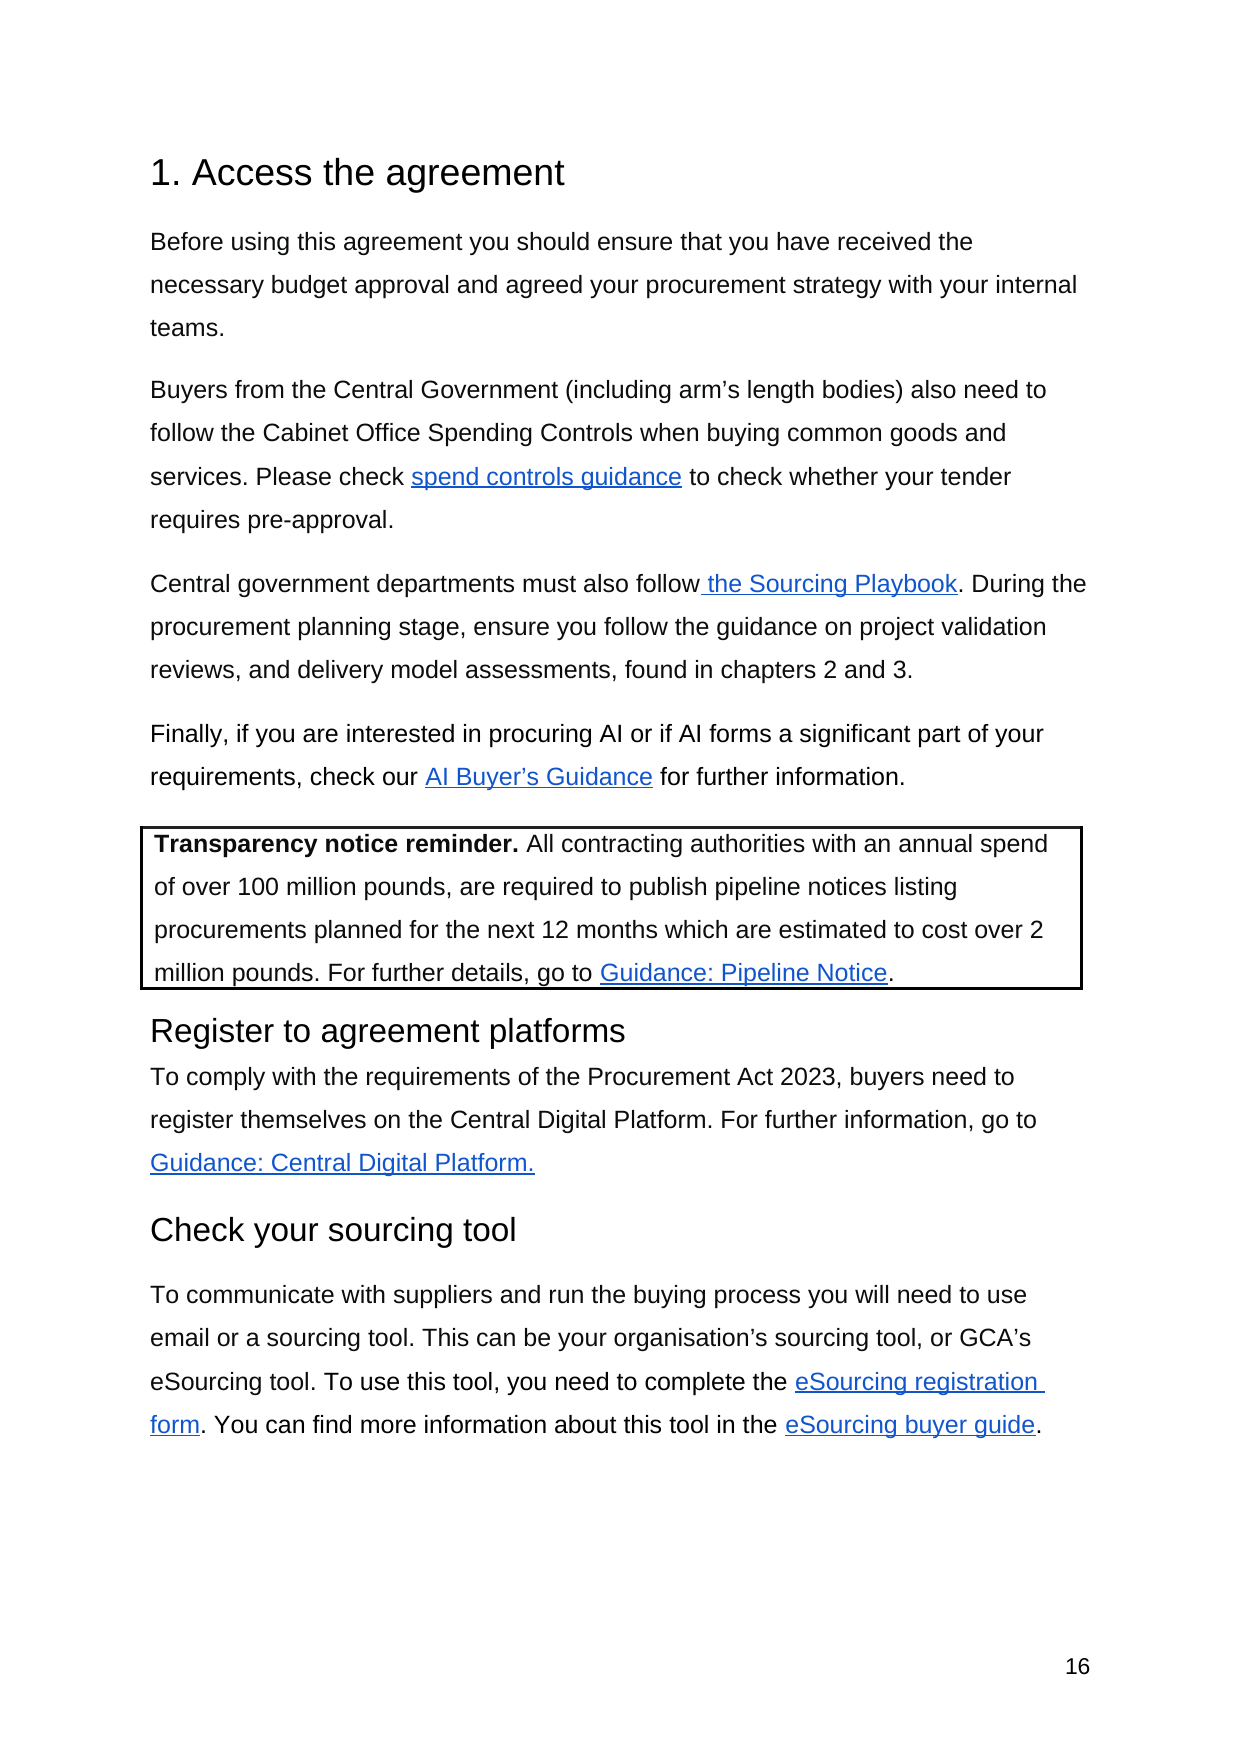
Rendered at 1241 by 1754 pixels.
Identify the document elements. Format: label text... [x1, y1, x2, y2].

text Central government departments must also follow the Sourcing Playbook. During the procurement planning stage, ensure you follow the guidance on project validation reviews, and delivery model assessments, found in chapters 2 and 3. [150, 569, 1090, 684]
subtitle 1. Access the agreement [150, 150, 1090, 193]
text Finally, if you are interested in procuring AI or if AI forms a significant part of your requirements, check our AI Buyer’s Guidance for further information. [150, 719, 1090, 791]
text To communicate with suppliers and run the buying process you will need to use email or a sourcing tool. This can be your organisation’s sourcing tool, or GCA’s eSourcing tool. To use this tool, you need to complete the eSourcing registration form. You can find more information about this tool in the eSourcing buyer guide. [150, 1280, 1090, 1438]
text To comply with the requirements of the Procurement Act 2023, buyers need to register themselves on the Central Digital Platform. For further information, go to Guidance: Central Digital Platform. [150, 1062, 1090, 1177]
text Buyers from the Central Government (including arm’s length bodies) also need to follow the Cabinet Office Spending Controls when buying common goods and services. Please check spend controls guidance to check whether your tender requires pre-approval. [150, 375, 1090, 533]
table_header Transparency notice reminder. All contracting authorities with an annual spend of over 100 million pounds, are required to publish pipeline notices listing procurements planned for the next 12 months which are estimated to cost over 2 million pounds. For further details, go to Guidance: Pipeline Notice. [143, 829, 1080, 987]
subtitle Register to agreement platforms [150, 1011, 1090, 1049]
subtitle Check your sourcing tool [150, 1210, 1090, 1249]
text Before using this agreement you should ensure that you have received the necessary budget approval and agreed your procurement strategy with your internal teams. [150, 227, 1090, 342]
